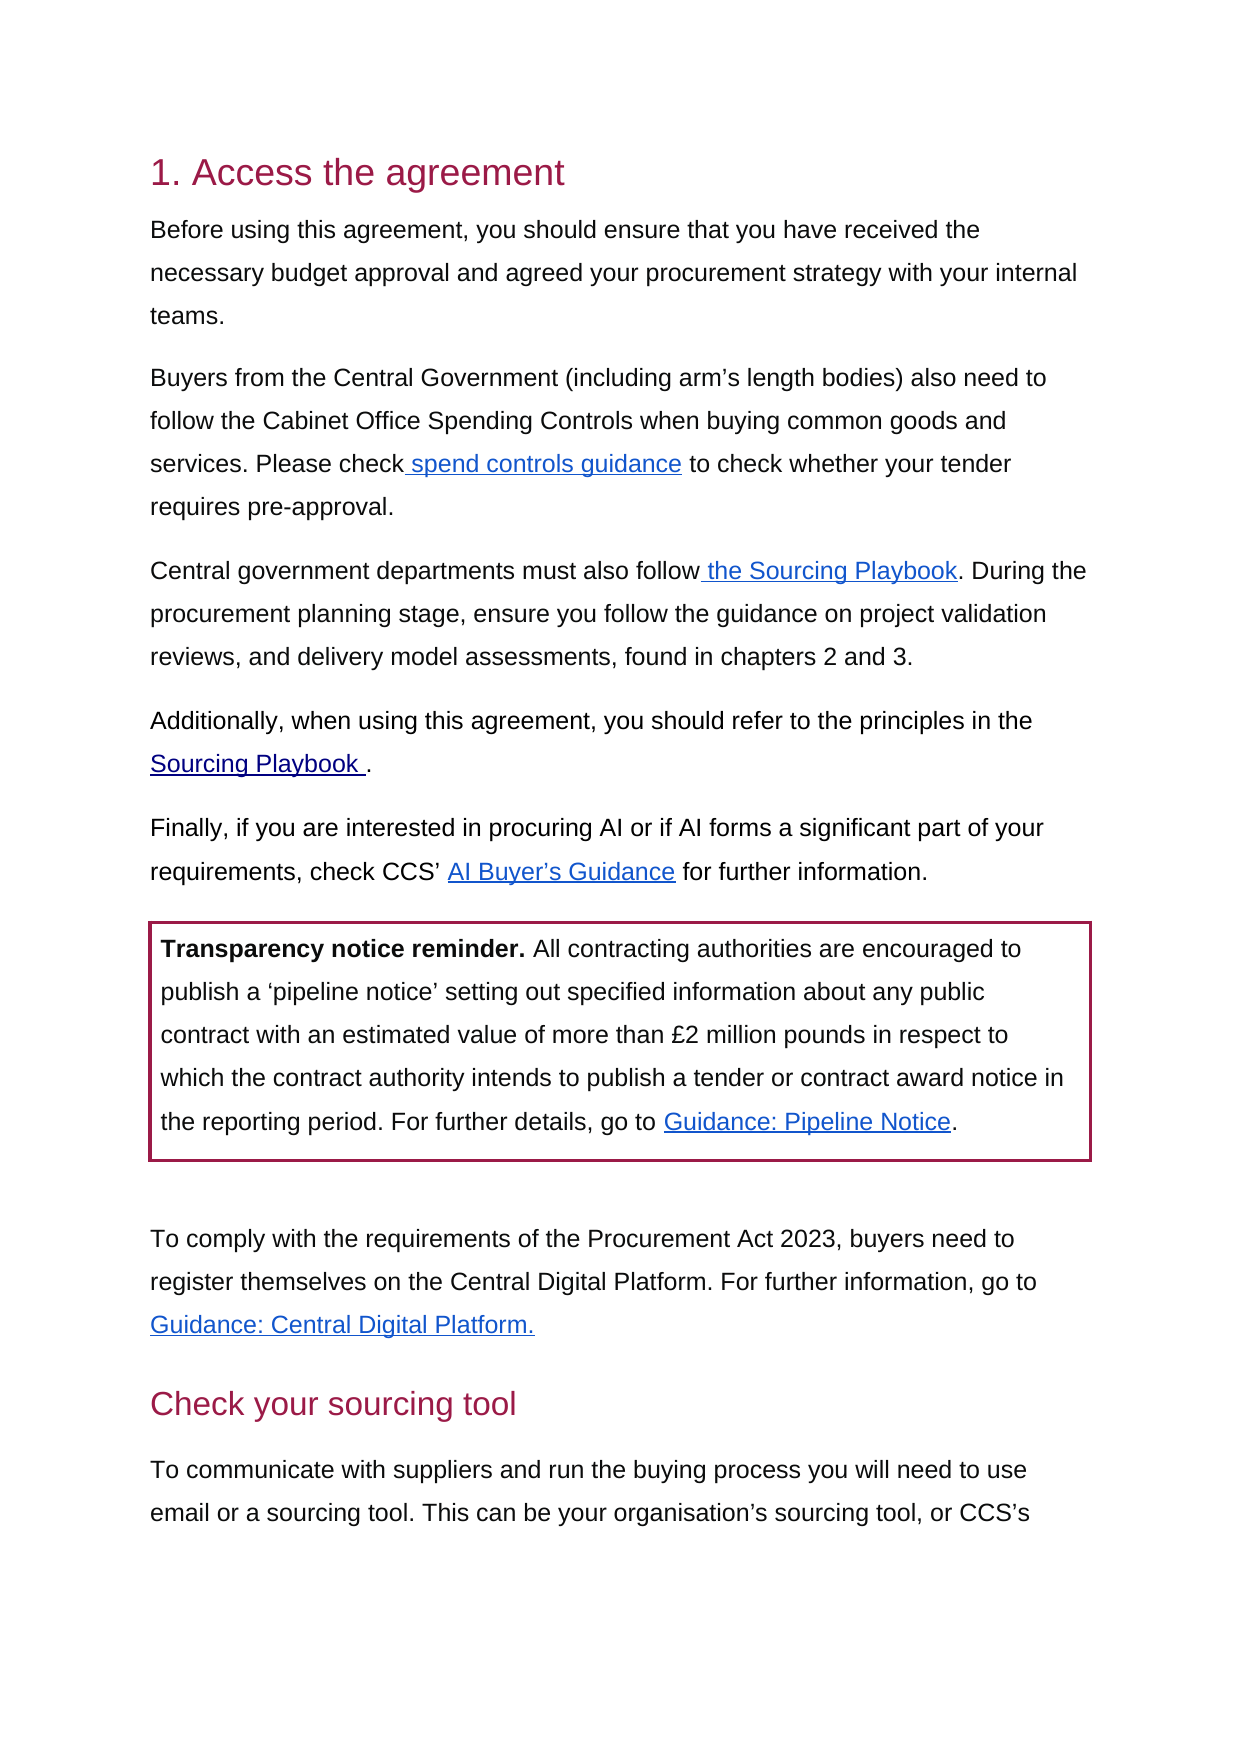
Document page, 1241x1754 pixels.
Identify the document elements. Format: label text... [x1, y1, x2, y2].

text Central government departments must also follow the Sourcing Playbook. During the procurement planning stage, ensure you follow the guidance on project validation reviews, and delivery model assessments, found in chapters 2 and 3. [150, 556, 1091, 671]
text To communicate with suppliers and run the buying process you will need to use email or a sourcing tool. This can be your organisation’s sourcing tool, or CCS’s [150, 1454, 1091, 1526]
table_header Transparency notice reminder. All contracting authorities are encouraged to publish a ‘pipeline notice’ setting out specified information about any public contract with an estimated value of more than £2 million pounds in respect to which the contract authority intends to publish a tender or contract award notice in the reporting period. For further details, go to Guidance: Pipeline Notice. [152, 924, 1089, 1159]
subtitle Check your sourcing tool [150, 1384, 1091, 1423]
text Buyers from the Central Government (including arm’s length bodies) also need to follow the Cabinet Office Spending Controls when buying common goods and services. Please check spend controls guidance to check whether your tender requires pre-approval. [150, 363, 1091, 521]
text To comply with the requirements of the Procurement Act 2023, buyers need to register themselves on the Central Digital Platform. For further information, go to Guidance: Central Digital Platform. [150, 1224, 1091, 1339]
text Additionally, when using this agreement, you should refer to the principles in the Sourcing Playbook . [150, 706, 1091, 778]
text Finally, if you are interested in procuring AI or if AI forms a significant part of your requirements, check CCS’ AI Buyer’s Guidance for further information. [150, 813, 1091, 885]
subtitle 1. Access the agreement [150, 150, 1091, 193]
text Before using this agreement, you should ensure that you have received the necessary budget approval and agreed your procurement strategy with your internal teams. [150, 215, 1091, 330]
